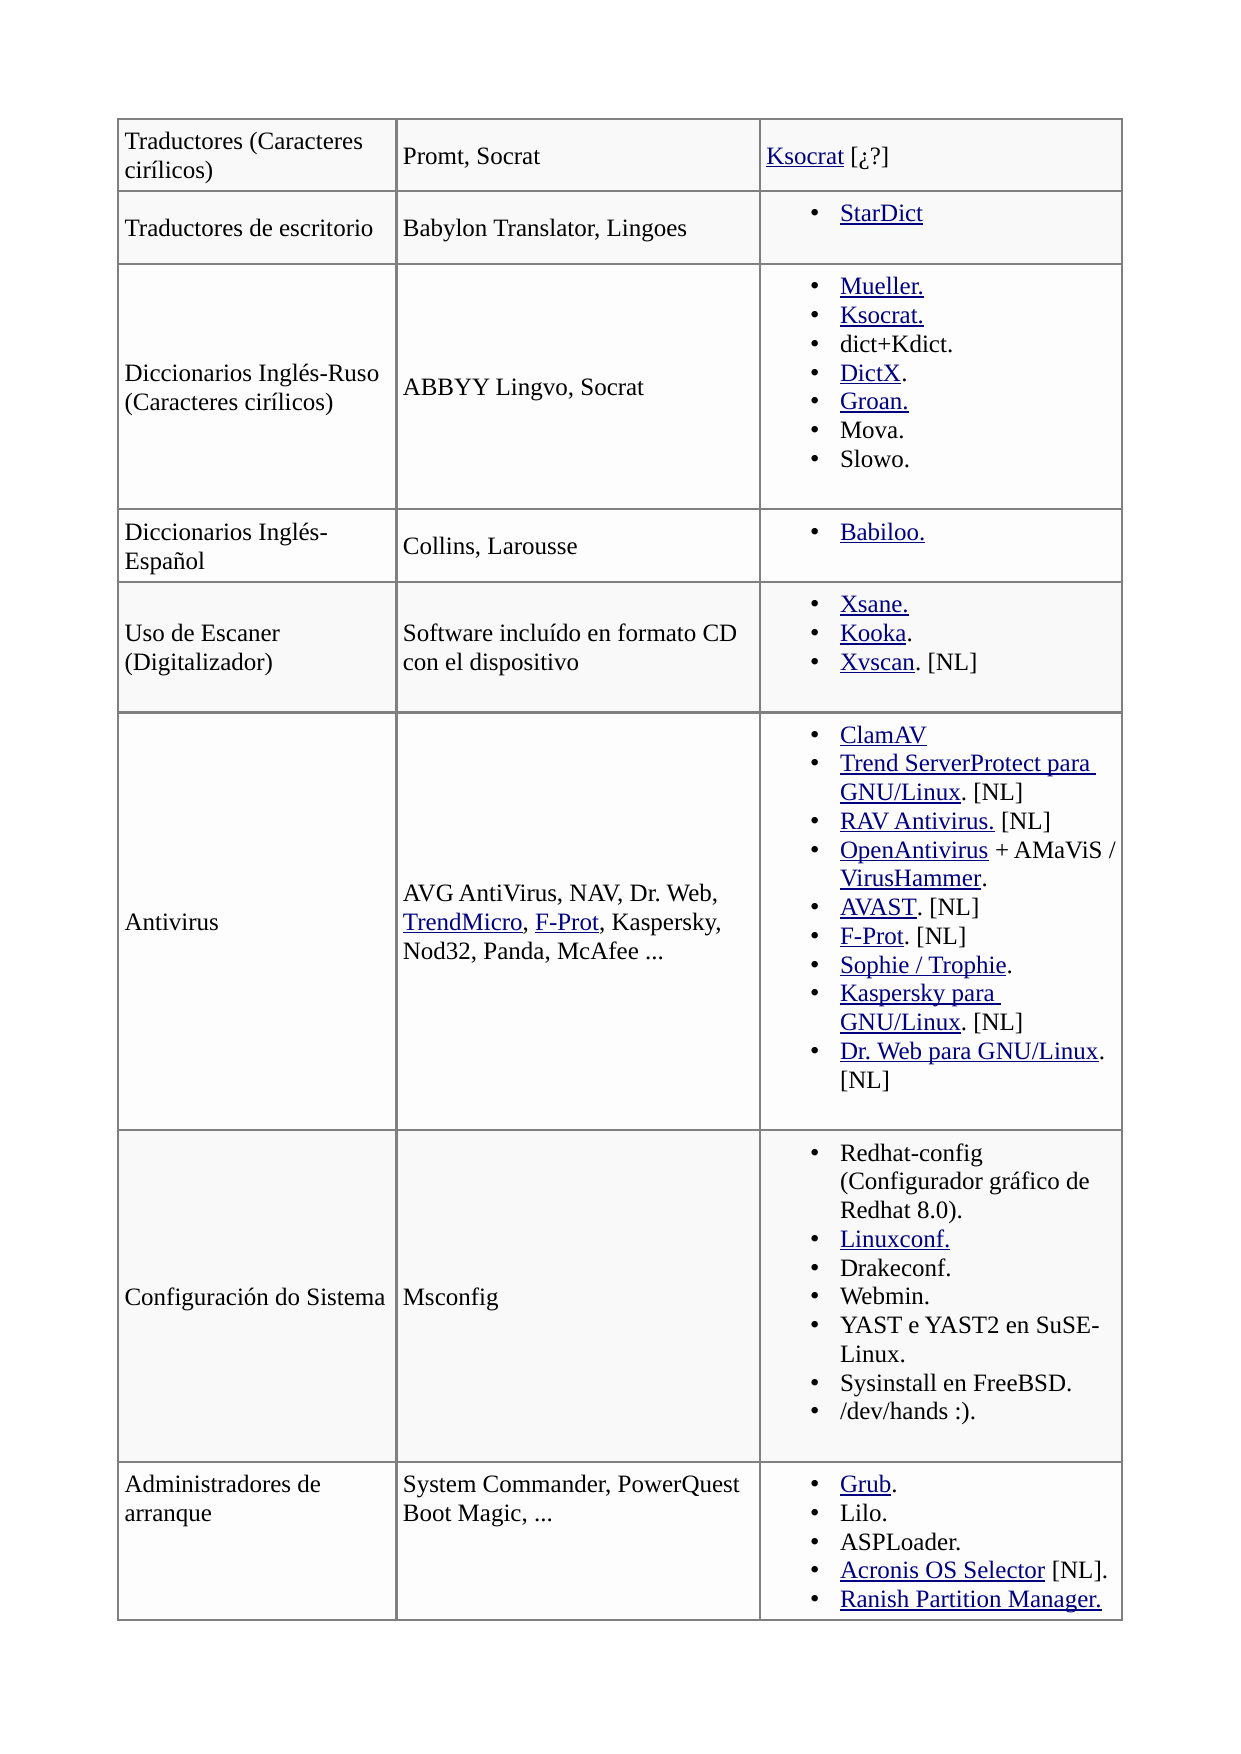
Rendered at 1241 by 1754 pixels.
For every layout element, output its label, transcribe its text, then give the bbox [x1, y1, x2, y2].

table_cell Administradores de arranque [119, 1463, 395, 1619]
table_cell Uso de Escaner (Digitalizador) [119, 583, 395, 711]
table_cell Ksocrat [¿?] [761, 120, 1121, 190]
table_cell Traductores de escritorio [119, 192, 395, 263]
table_cell Diccionarios Inglés-Ruso (Caracteres cirílicos) [119, 265, 395, 508]
table_cell Antivirus [119, 714, 395, 1129]
table_cell ClamAV Trend ServerProtect para GNU/Linux. [NL] RAV Antivirus. [NL] OpenAntivirus + AMaViS / VirusHammer. AVAST. [NL] F-Prot. [NL] Sophie / Trophie. Kaspersky para GNU/Linux. [NL] Dr. Web para GNU/Linux. [NL] [761, 714, 1121, 1129]
table_cell AVG AntiVirus, NAV, Dr. Web, TrendMicro, F-Prot, Kaspersky, Nod32, Panda, McAfee ... [398, 714, 759, 1129]
table_cell Babylon Translator, Lingoes [398, 192, 759, 263]
table_cell Grub. Lilo. ASPLoader. Acronis OS Selector [NL]. Ranish Partition Manager. osbs. Symon. Smart Boot Manager. [761, 1463, 1121, 1619]
table_cell Configuración do Sistema [119, 1131, 395, 1461]
table_cell Redhat-config (Configurador gráfico de Redhat 8.0). Linuxconf. Drakeconf. Webmin. YAST e YAST2 en SuSE-Linux. Sysinstall en FreeBSD. /dev/hands :). [761, 1131, 1121, 1461]
table_cell Traductores (Caracteres cirílicos) [119, 120, 395, 190]
table_cell System Commander, PowerQuest Boot Magic, ... [398, 1463, 759, 1619]
table_cell ABBYY Lingvo, Socrat [398, 265, 759, 508]
table_cell Diccionarios Inglés-Español [119, 510, 395, 581]
table_cell Babiloo. [761, 510, 1121, 581]
table_cell Mueller. Ksocrat. dict+Kdict. DictX. Groan. Mova. Slowo. [761, 265, 1121, 508]
table_cell Xsane. Kooka. Xvscan. [NL] [761, 583, 1121, 711]
table_cell Software incluído en formato CD con el dispositivo [398, 583, 759, 711]
table_cell Collins, Larousse [398, 510, 759, 581]
table_cell Msconfig [398, 1131, 759, 1461]
table_cell StarDict [761, 192, 1121, 263]
table_cell Promt, Socrat [398, 120, 759, 190]
